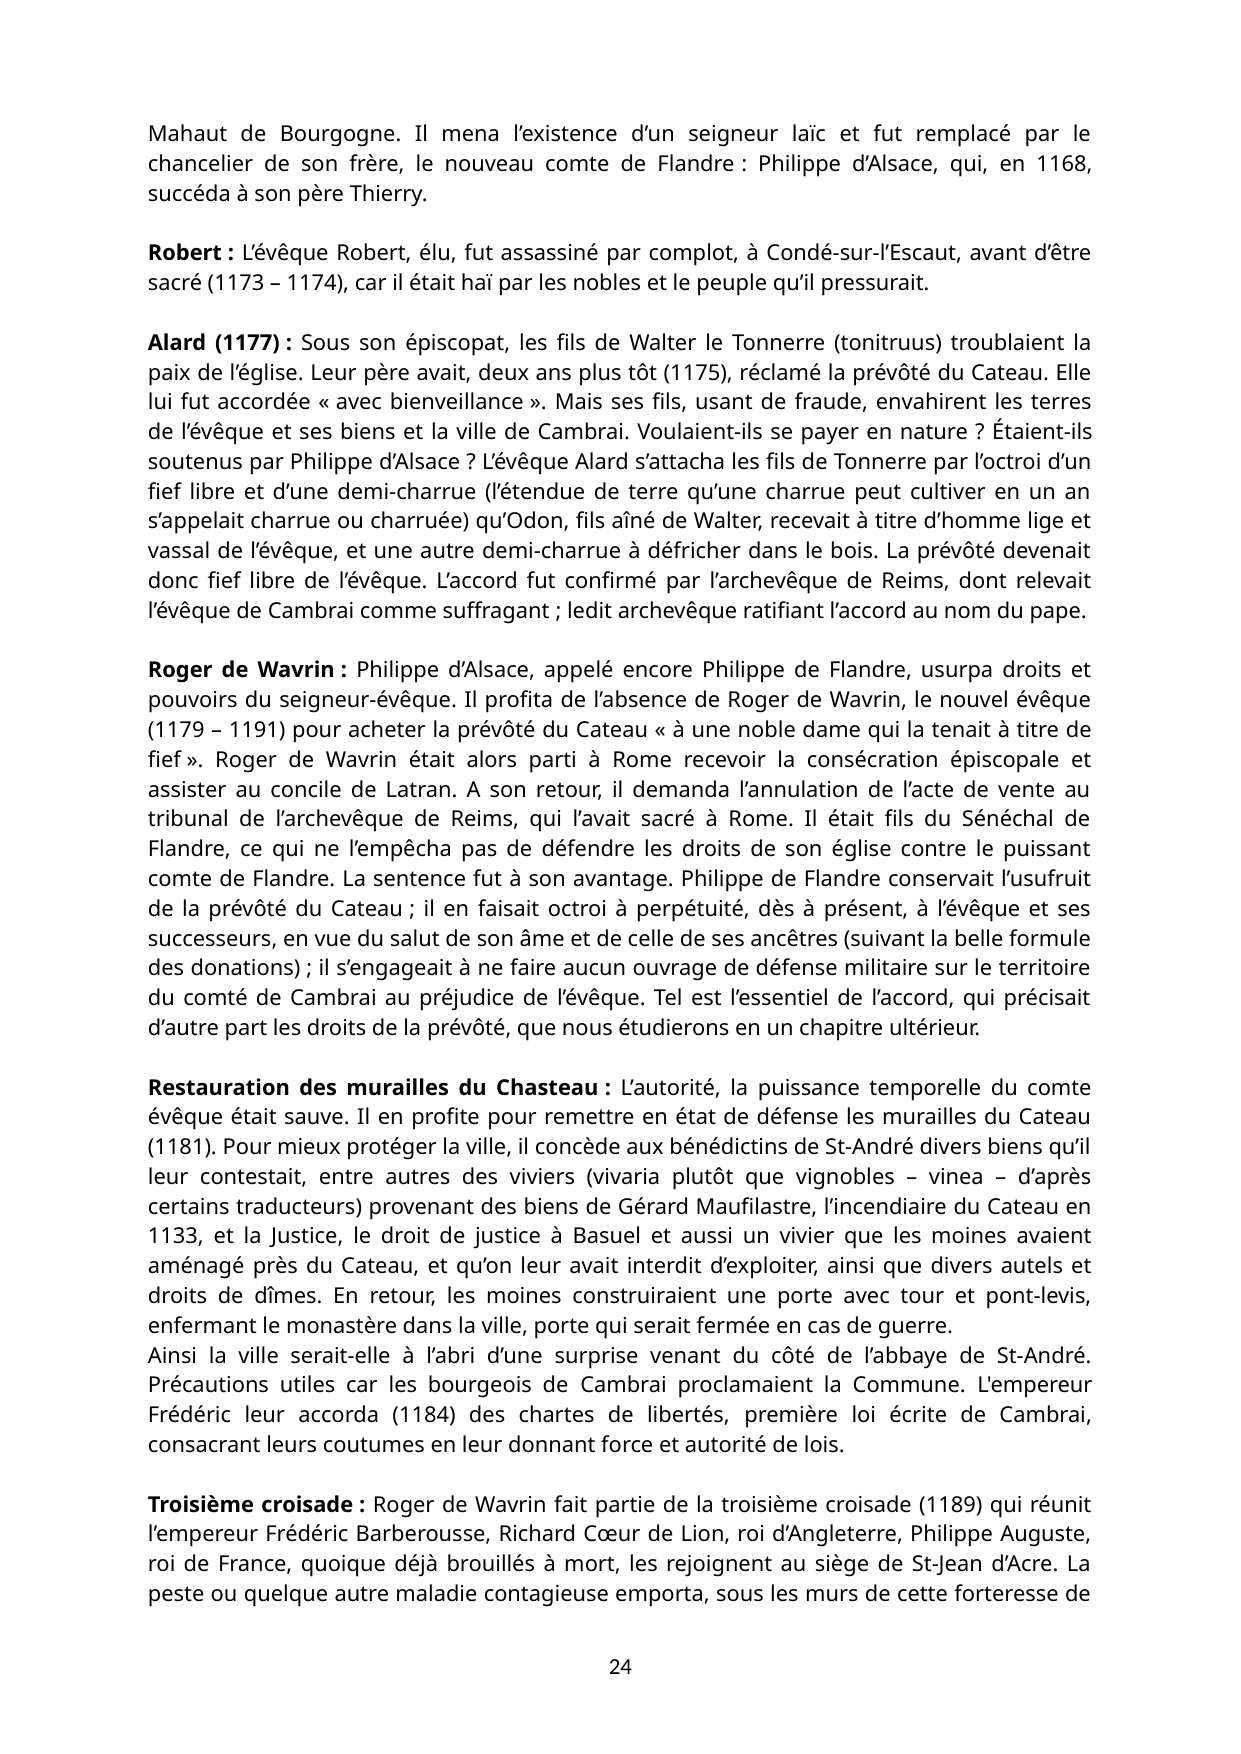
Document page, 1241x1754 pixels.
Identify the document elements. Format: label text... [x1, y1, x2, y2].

text Roger de Wavrin : Philippe d’Alsace, appelé encore Philippe de Flandre, usurpa droits et pouvoirs du seigneur-évêque. Il profita de l’absence de Roger de Wavrin, le nouvel évêque (1179 – 1191) pour acheter la prévôté du Cateau « à une noble dame qui la tenait à titre de fief ». Roger de Wavrin était alors parti à Rome recevoir la consécration épiscopale et assister au concile de Latran. A son retour, il demanda l’annulation de l’acte de vente au tribunal de l’archevêque de Reims, qui l’avait sacré à Rome. Il était fils du Sénéchal de Flandre, ce qui ne l’empêcha pas de défendre les droits de son église contre le puissant comte de Flandre. La sentence fut à son avantage. Philippe de Flandre conservait l’usufruit de la prévôté du Cateau ; il en faisait octroi à perpétuité, dès à présent, à l’évêque et ses successeurs, en vue du salut de son âme et de celle de ses ancêtres (suivant la belle formule des donations) ; il s’engageait à ne faire aucun ouvrage de défense militaire sur le territoire du comté de Cambrai au préjudice de l’évêque. Tel est l’essentiel de l’accord, qui précisait d’autre part les droits de la prévôté, que nous étudierons en un chapitre ultérieur. [148, 654, 1092, 1042]
text Troisième croisade : Roger de Wavrin fait partie de la troisième croisade (1189) qui réunit l’empereur Frédéric Barberousse, Richard Cœur de Lion, roi d’Angleterre, Philippe Auguste, roi de France, quoique déjà brouillés à mort, les rejoignent au siège de St-Jean d’Acre. La peste ou quelque autre maladie contagieuse emporta, sous les murs de cette forteresse de [148, 1488, 1092, 1608]
text Mahaut de Bourgogne. Il mena l’existence d’un seigneur laïc et fut remplacé par le chancelier de son frère, le nouveau comte de Flandre : Philippe d’Alsace, qui, en 1168, succéda à son père Thierry. [148, 118, 1092, 207]
text Ainsi la ville serait-elle à l’abri d’une surprise venant du côté de l’abbaye de St-André. Précautions utiles car les bourgeois de Cambrai proclamaient la Commune. L'empereur Frédéric leur accorda (1184) des chartes de libertés, première loi écrite de Cambrai, consacrant leurs coutumes en leur donnant force et autorité de lois. [148, 1339, 1092, 1459]
text Alard (1177) : Sous son épiscopat, les fils de Walter le Tonnerre (tonitruus) troublaient la paix de l’église. Leur père avait, deux ans plus tôt (1175), réclamé la prévôté du Cateau. Elle lui fut accordée « avec bienveillance ». Mais ses fils, usant de fraude, envahirent les terres de l’évêque et ses biens et la ville de Cambrai. Voulaient-ils se payer en nature ? Étaient-ils soutenus par Philippe d’Alsace ? L’évêque Alard s’attacha les fils de Tonnerre par l’octroi d’un fief libre et d’une demi-charrue (l’étendue de terre qu’une charrue peut cultiver en un an s’appelait charrue ou charruée) qu’Odon, fils aîné de Walter, recevait à titre d’homme lige et vassal de l’évêque, et une autre demi-charrue à défricher dans le bois. La prévôté devenait donc fief libre de l’évêque. L’accord fut confirmé par l’archevêque de Reims, dont relevait l’évêque de Cambrai comme suffragant ; ledit archevêque ratifiant l’accord au nom du pape. [148, 327, 1092, 624]
text Restauration des murailles du Chasteau : L’autorité, la puissance temporelle du comte évêque était sauve. Il en profite pour remettre en état de défense les murailles du Cateau (1181). Pour mieux protéger la ville, il concède aux bénédictins de St-André divers biens qu’il leur contestait, entre autres des viviers (vivaria plutôt que vignobles – vinea – d’après certains traducteurs) provenant des biens de Gérard Maufilastre, l’incendiaire du Cateau en 1133, et la Justice, le droit de justice à Basuel et aussi un vivier que les moines avaient aménagé près du Cateau, et qu’on leur avait interdit d’exploiter, ainsi que divers autels et droits de dîmes. En retour, les moines construiraient une porte avec tour et pont-levis, enfermant le monastère dans la ville, porte qui serait fermée en cas de guerre. [148, 1071, 1092, 1339]
text Robert : L’évêque Robert, élu, fut assassiné par complot, à Condé-sur-l’Escaut, avant d’être sacré (1173 – 1174), car il était haï par les nobles et le peuple qu’il pressurait. [148, 237, 1092, 297]
